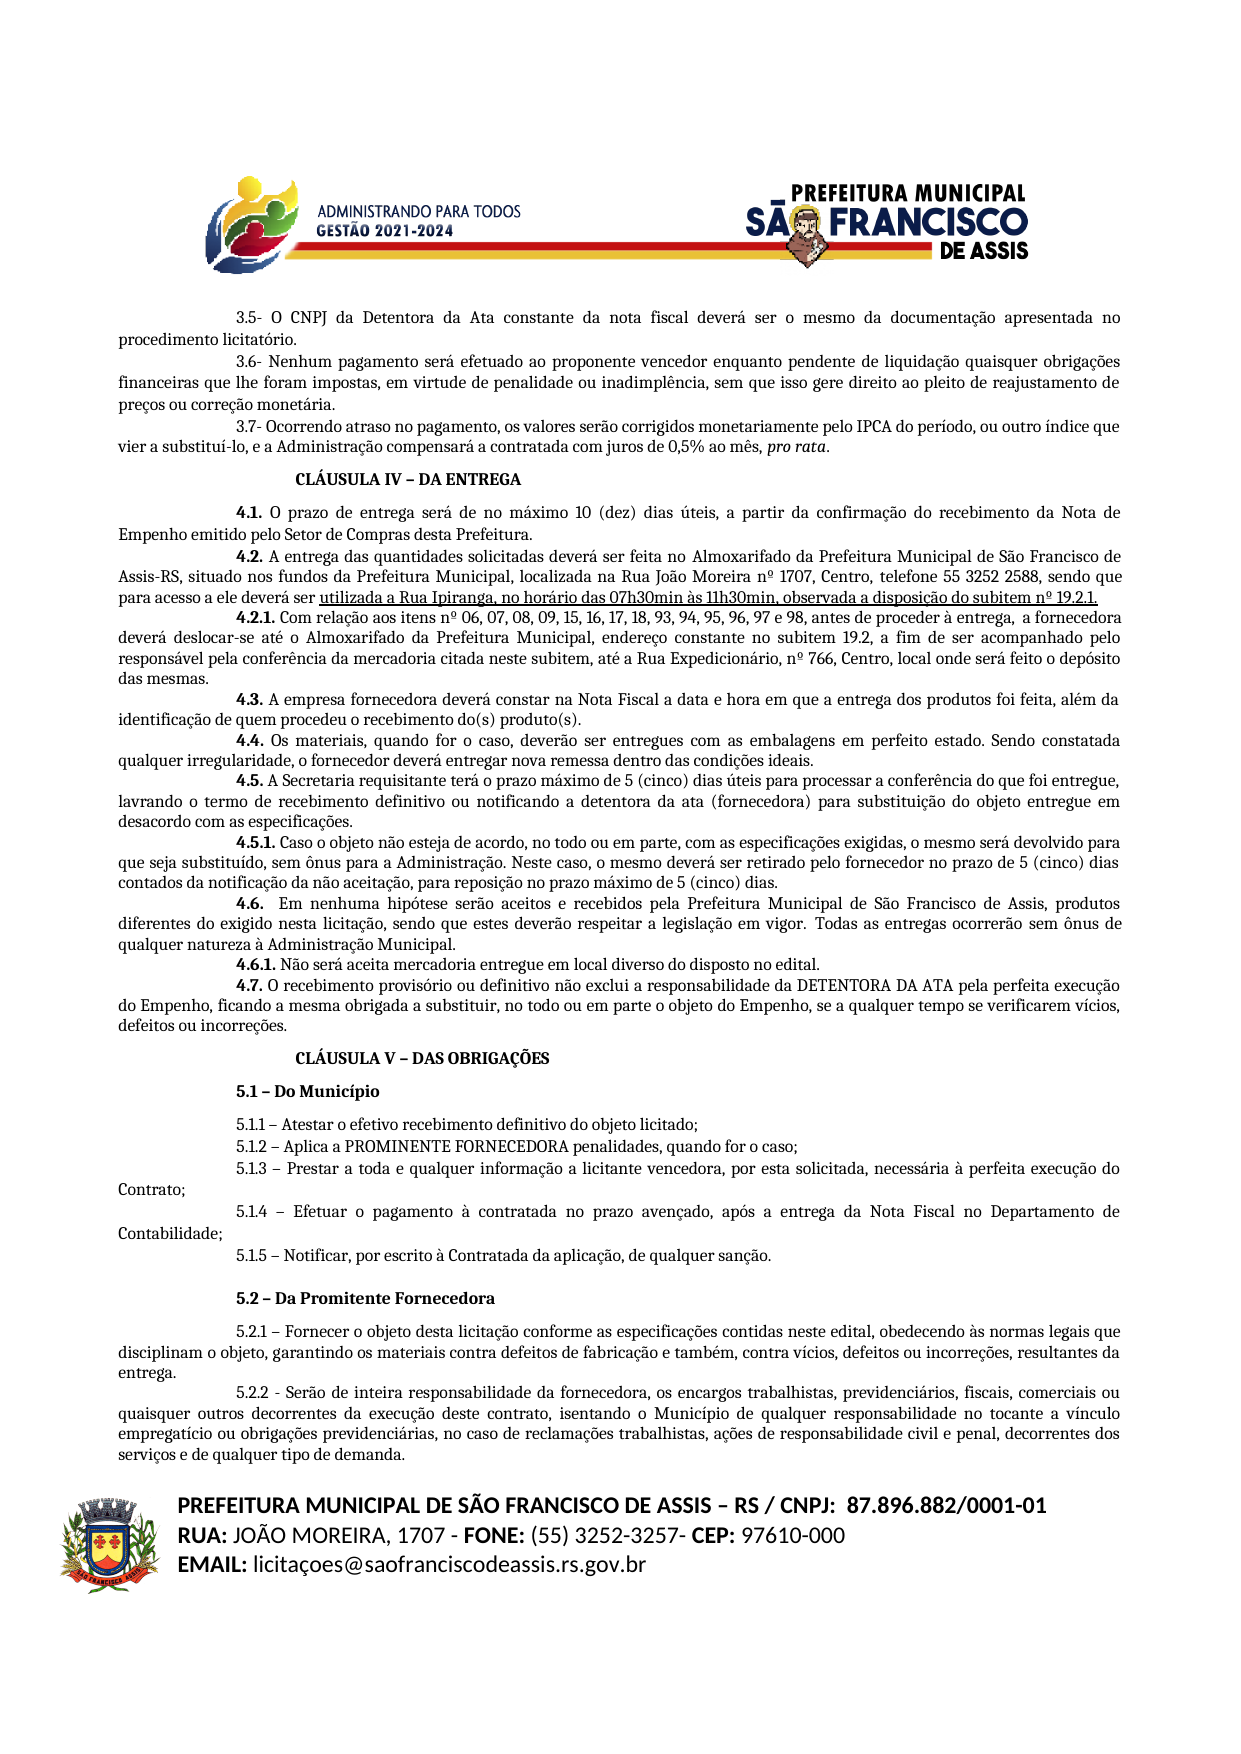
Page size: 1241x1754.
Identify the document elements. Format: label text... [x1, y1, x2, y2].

text 4.4. Os materiais, quando for o caso, deverão ser entregues com as embalagens em perfeito estado. Sendo constatada qualquer irregularidade, o fornecedor deverá entregar nova remessa dentro das condições ideais. [118, 730, 1122, 771]
text 5.1.1 – Atestar o efetivo recebimento definitivo do objeto licitado; [118, 1114, 1122, 1135]
text 4.6. Em nenhuma hipótese serão aceitos e recebidos pela Prefeitura Municipal de São Francisco de Assis, produtos diferentes do exigido nesta licitação, sendo que estes deverão respeitar a legislação em vigor. Todas as entregas ocorrerão sem ônus de qualquer natureza à Administração Municipal. [118, 893, 1122, 954]
text 4.3. A empresa fornecedora deverá constar na Nota Fiscal a data e hora em que a entrega dos produtos foi feita, além da identificação de quem procedeu o recebimento do(s) produto(s). [118, 689, 1122, 730]
text 5.2.2 - Serão de inteira responsabilidade da fornecedora, os encargos trabalhistas, previdenciários, fiscais, comerciais ou quaisquer outros decorrentes da execução deste contrato, isentando o Município de qualquer responsabilidade no tocante a vínculo empregatício ou obrigações previdenciárias, no caso de reclamações trabalhistas, ações de responsabilidade civil e penal, decorrentes dos serviços e de qualquer tipo de demanda. [118, 1383, 1122, 1464]
text 3.7- Ocorrendo atraso no pagamento, os valores serão corrigidos monetariamente pelo IPCA do período, ou outro índice que vier a substituí-lo, e a Administração compensará a contratada com juros de 0,5% ao mês, pro rata. [118, 416, 1122, 457]
text 4.2. A entrega das quantidades solicitadas deverá ser feita no Almoxarifado da Prefeitura Municipal de São Francisco de Assis-RS, situado nos fundos da Prefeitura Municipal, localizada na Rua João Moreira nº 1707, Centro, telefone 55 3252 2588, sendo que para acesso a ele deverá ser utilizada a Rua Ipiranga, no horário das 07h30min às 11h30min, observada a disposição do subitem nº 19.2.1. [118, 546, 1122, 607]
text 3.6- Nenhum pagamento será efetuado ao proponente vencedor enquanto pendente de liquidação quaisquer obrigações financeiras que lhe foram impostas, em virtude de penalidade ou inadimplência, sem que isso gere direito ao pleito de reajustamento de preços ou correção monetária. [118, 351, 1122, 415]
text CLÁUSULA IV – DA ENTREGA [118, 470, 1122, 490]
text 4.6.1. Não será aceita mercadoria entregue em local diverso do disposto no edital. [118, 954, 1122, 975]
text 4.5. A Secretaria requisitante terá o prazo máximo de 5 (cinco) dias úteis para processar a conferência do que foi entregue, lavrando o termo de recebimento definitivo ou notificando a detentora da ata (fornecedora) para substituição do objeto entregue em desacordo com as especificações. [118, 771, 1122, 832]
text 3.5- O CNPJ da Detentora da Ata constante da nota fiscal deverá ser o mesmo da documentação apresentada no procedimento licitatório. [118, 308, 1122, 350]
text 5.1.3 – Prestar a toda e qualquer informação a licitante vencedora, por esta solicitada, necessária à perfeita execução do Contrato; [118, 1158, 1122, 1200]
text 4.2.1. Com relação aos itens nº 06, 07, 08, 09, 15, 16, 17, 18, 93, 94, 95, 96, 97 e 98, antes de proceder à entrega, a fornecedora deverá deslocar-se até o Almoxarifado da Prefeitura Municipal, endereço constante no subitem 19.2, a fim de ser acompanhado pelo responsável pela conferência da mercadoria citada neste subitem, até a Rua Expedicionário, nº 766, Centro, local onde será feito o depósito das mesmas. [118, 607, 1122, 689]
text 5.2 – Da Promitente Fornecedora [118, 1289, 1122, 1309]
text 5.1.4 – Efetuar o pagamento à contratada no prazo avençado, após a entrega da Nota Fiscal no Departamento de Contabilidade; [118, 1202, 1122, 1244]
text 4.5.1. Caso o objeto não esteja de acordo, no todo ou em parte, com as especificações exigidas, o mesmo será devolvido para que seja substituído, sem ônus para a Administração. Neste caso, o mesmo deverá ser retirado pelo fornecedor no prazo de 5 (cinco) dias contados da notificação da não aceitação, para reposição no prazo máximo de 5 (cinco) dias. [118, 832, 1122, 893]
text 5.1 – Do Município [118, 1082, 1122, 1102]
text 4.1. O prazo de entrega será de no máximo 10 (dez) dias úteis, a partir da confirmação do recebimento da Nota de Empenho emitido pelo Setor de Compras desta Prefeitura. [118, 503, 1122, 545]
text 5.1.2 – Aplica a PROMINENTE FORNECEDORA penalidades, quando for o caso; [118, 1136, 1122, 1157]
text 5.1.5 – Notificar, por escrito à Contratada da aplicação, de qualquer sanção. [118, 1245, 1122, 1266]
text 4.7. O recebimento provisório ou definitivo não exclui a responsabilidade da DETENTORA DA ATA pela perfeita execução do Empenho, ficando a mesma obrigada a substituir, no todo ou em parte o objeto do Empenho, se a qualquer tempo se verificarem vícios, defeitos ou incorreções. [118, 975, 1122, 1036]
text 5.2.1 – Fornecer o objeto desta licitação conforme as especificações contidas neste edital, obedecendo às normas legais que disciplinam o objeto, garantindo os materiais contra defeitos de fabricação e também, contra vícios, defeitos ou incorreções, resultantes da entrega. [118, 1322, 1122, 1383]
text CLÁUSULA V – DAS OBRIGAÇÕES [118, 1049, 1122, 1069]
